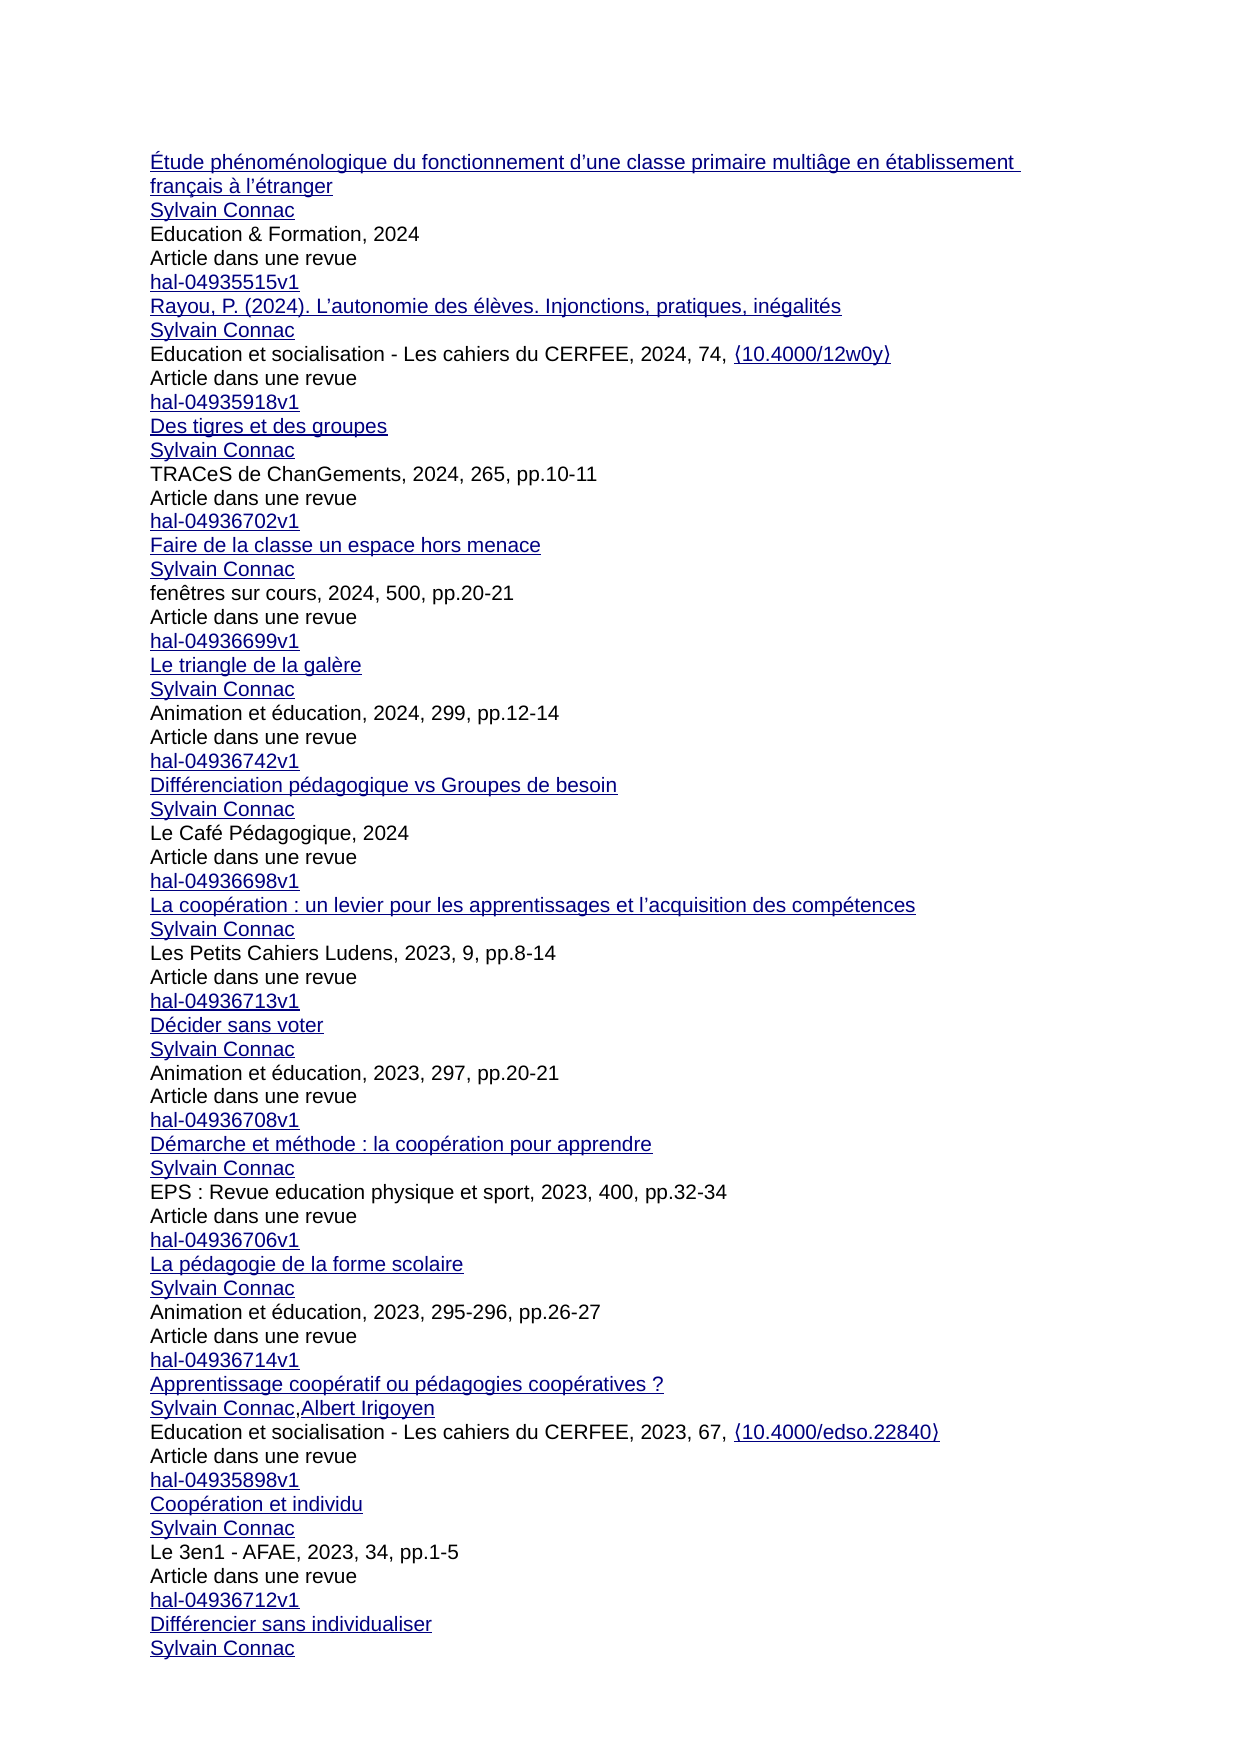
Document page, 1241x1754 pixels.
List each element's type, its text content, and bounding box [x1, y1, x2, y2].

table_cell Différenciation pédagogique vs Groupes de besoin Sylvain Connac Le Café Pédagogique, 2024 Article dans une revue hal-04936698v1 [150, 773, 1090, 893]
table_cell La coopération : un levier pour les apprentissages et l’acquisition des compétences Sylvain Connac Les Petits Cahiers Ludens, 2023, 9, pp.8-14 Article dans une revue hal-04936713v1 [150, 893, 1090, 1012]
table_cell Coopération et individu Sylvain Connac Le 3en1 - AFAE, 2023, 34, pp.1-5 Article dans une revue hal-04936712v1 [150, 1492, 1090, 1611]
table_cell La pédagogie de la forme scolaire Sylvain Connac Animation et éducation, 2023, 295-296, pp.26-27 Article dans une revue hal-04936714v1 [150, 1252, 1090, 1372]
table_cell Apprentissage coopératif ou pédagogies coopératives ? Sylvain Connac,Albert Irigoyen Education et socialisation - Les cahiers du CERFEE, 2023, 67, ⟨10.4000/edso.22840⟩ Article dans une revue hal-04935898v1 [150, 1372, 1090, 1492]
table_cell Le triangle de la galère Sylvain Connac Animation et éducation, 2024, 299, pp.12-14 Article dans une revue hal-04936742v1 [150, 653, 1090, 773]
table_cell Différencier sans individualiser Sylvain Connac [150, 1611, 1090, 1659]
table_cell Démarche et méthode : la coopération pour apprendre Sylvain Connac EPS : Revue education physique et sport, 2023, 400, pp.32-34 Article dans une revue hal-04936706v1 [150, 1132, 1090, 1252]
table_cell Étude phénoménologique du fonctionnement d’une classe primaire multiâge en établissement français à l’étranger Sylvain Connac Education & Formation, 2024 Article dans une revue hal-04935515v1 [150, 150, 1090, 294]
table_cell Décider sans voter Sylvain Connac Animation et éducation, 2023, 297, pp.20-21 Article dans une revue hal-04936708v1 [150, 1013, 1090, 1132]
table_cell Rayou, P. (2024). L’autonomie des élèves. Injonctions, pratiques, inégalités Sylvain Connac Education et socialisation - Les cahiers du CERFEE, 2024, 74, ⟨10.4000/12w0y⟩ Article dans une revue hal-04935918v1 [150, 294, 1090, 413]
table_cell Faire de la classe un espace hors menace Sylvain Connac fenêtres sur cours, 2024, 500, pp.20-21 Article dans une revue hal-04936699v1 [150, 533, 1090, 653]
table_cell Des tigres et des groupes Sylvain Connac TRACeS de ChanGements, 2024, 265, pp.10-11 Article dans une revue hal-04936702v1 [150, 414, 1090, 533]
